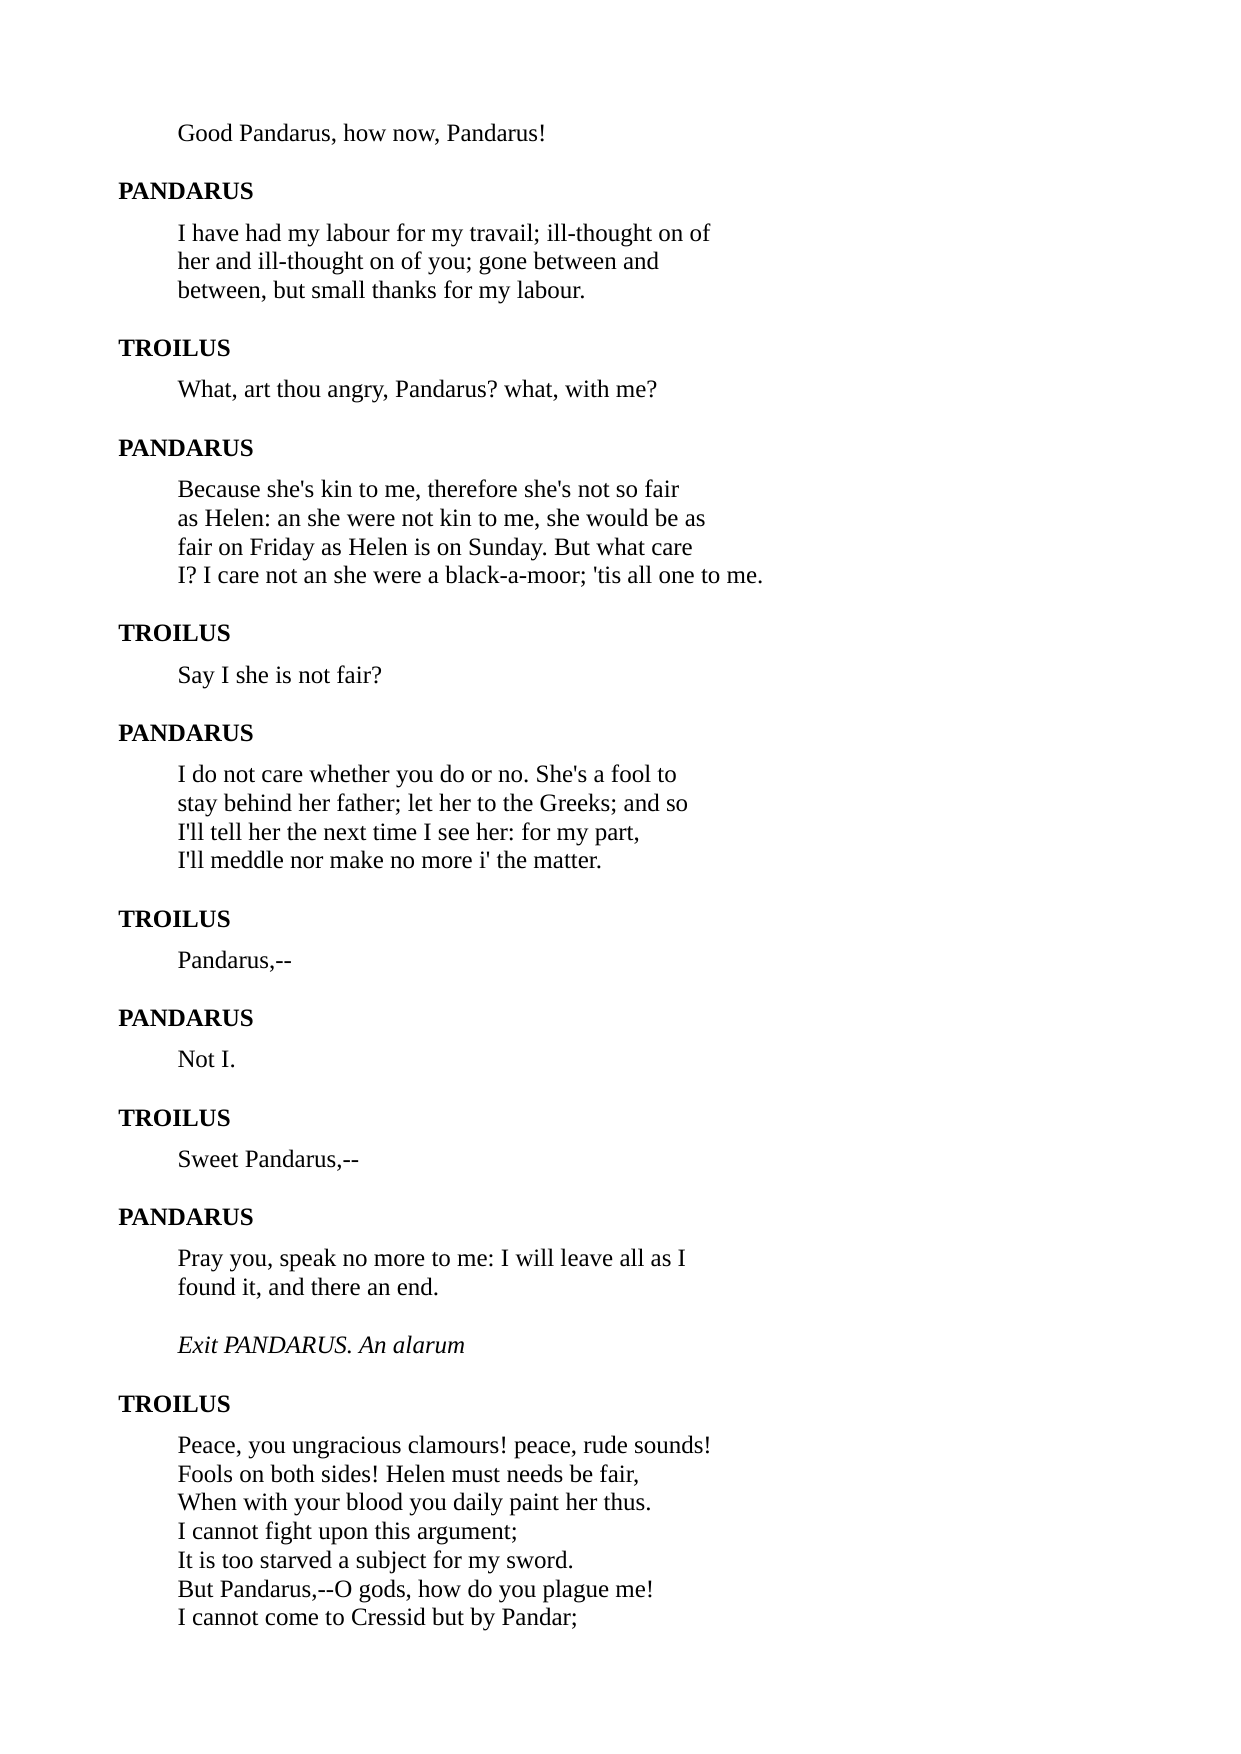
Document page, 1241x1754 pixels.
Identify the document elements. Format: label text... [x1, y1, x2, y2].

text Exit PANDARUS. An alarum [177, 1330, 1063, 1359]
text TROILUS [118, 1389, 1122, 1417]
text I do not care whether you do or no. She's a fool to stay behind her father; let her to the Greeks; and so I'll tell her the next time I see her: for my part, I'll meddle nor make no more i' the matter. [177, 759, 1063, 874]
text Good Pandarus, how now, Pandarus! [177, 118, 1063, 147]
text TROILUS [118, 333, 1122, 362]
text PANDARUS [118, 1202, 1122, 1231]
text Say I she is not fair? [177, 660, 1063, 688]
text Pandarus,-- [177, 945, 1063, 974]
text TROILUS [118, 618, 1122, 647]
text Sweet Pandarus,-- [177, 1144, 1063, 1173]
text PANDARUS [118, 718, 1122, 747]
text Peace, you ungracious clamours! peace, rude sounds! Fools on both sides! Helen must needs be fair, When with your blood you daily paint her thus. I cannot fight upon this argument; It is too starved a subject for my sword. But Pandarus,--O gods, how do you plague me! I cannot come to Cressid but by Pandar; [177, 1430, 1063, 1631]
text Pray you, speak no more to me: I will leave all as I found it, and there an end. [177, 1243, 1063, 1301]
text PANDARUS [118, 433, 1122, 462]
text Because she's kin to me, therefore she's not so fair as Helen: an she were not kin to me, she would be as fair on Friday as Helen is on Sunday. But what care I? I care not an she were a black-a-moor; 'tis all one to me. [177, 474, 1063, 589]
text Not I. [177, 1044, 1063, 1073]
text PANDARUS [118, 176, 1122, 205]
text PANDARUS [118, 1003, 1122, 1032]
text TROILUS [118, 1103, 1122, 1131]
text What, art thou angry, Pandarus? what, with me? [177, 374, 1063, 403]
text TROILUS [118, 904, 1122, 932]
text I have had my labour for my travail; ill-thought on of her and ill-thought on of you; gone between and between, but small thanks for my labour. [177, 218, 1063, 304]
